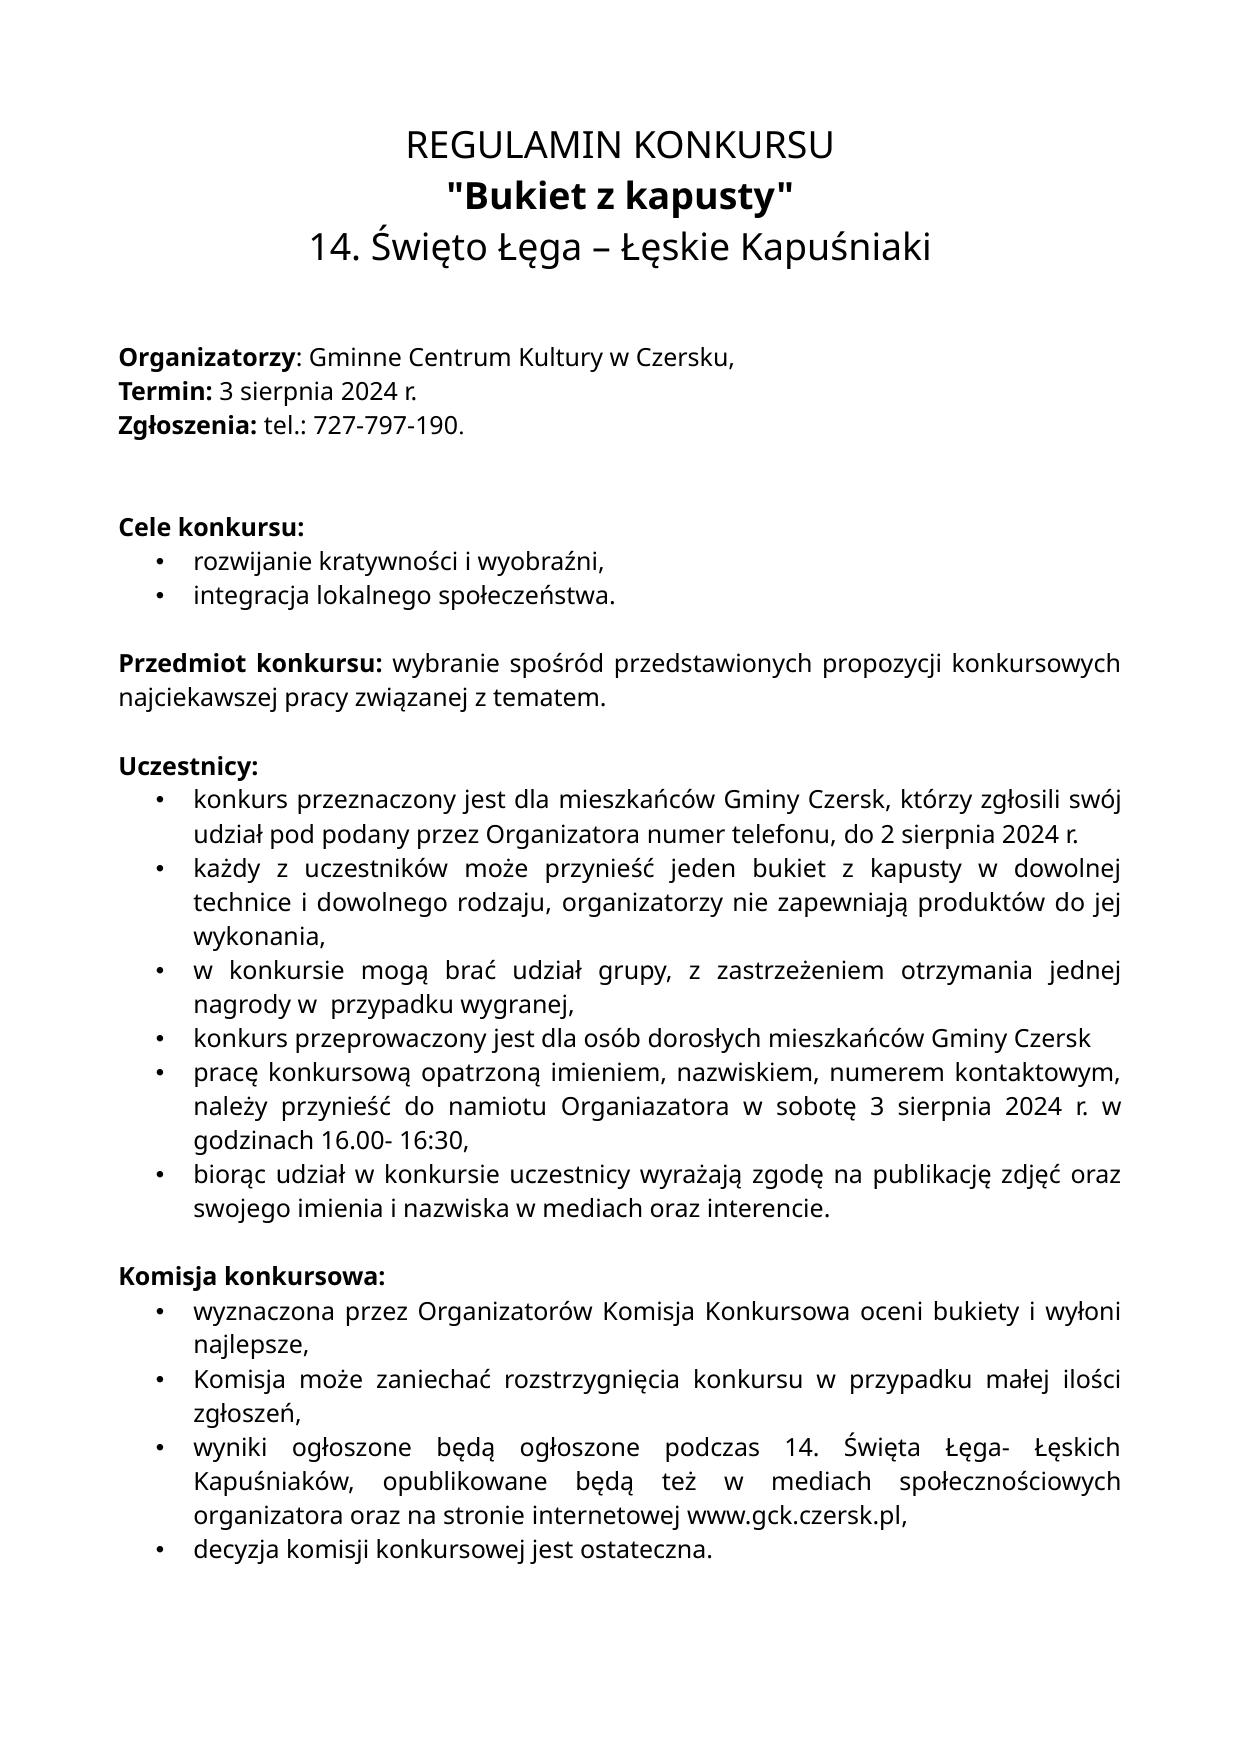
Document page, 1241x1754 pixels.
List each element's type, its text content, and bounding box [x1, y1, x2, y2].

list rozwijanie kratywności i wyobraźni, [156, 544, 1122, 578]
text Przedmiot konkursu: wybranie spośród przedstawionych propozycji konkursowych najciekawszej pracy związanej z tematem. [118, 646, 1122, 714]
list decyzja komisji konkursowej jest ostateczna. [156, 1532, 1122, 1566]
text Uczestnicy: [118, 748, 1122, 782]
text Termin: 3 sierpnia 2024 r. [118, 373, 1122, 407]
list integracja lokalnego społeczeństwa. [156, 578, 1122, 612]
list konkurs przeprowaczony jest dla osób dorosłych mieszkańców Gminy Czersk [156, 1021, 1122, 1055]
list konkurs przeznaczony jest dla mieszkańców Gminy Czersk, którzy zgłosili swój udział pod podany przez Organizatora numer telefonu, do 2 sierpnia 2024 r. [156, 782, 1122, 850]
list Komisja może zaniechać rozstrzygnięcia konkursu w przypadku małej ilości zgłoszeń, [156, 1361, 1122, 1429]
list każdy z uczestników może przynieść jeden bukiet z kapusty w dowolnej technice i dowolnego rodzaju, organizatorzy nie zapewniają produktów do jej wykonania, [156, 850, 1122, 952]
text Organizatorzy: Gminne Centrum Kultury w Czersku, [118, 339, 1122, 373]
text REGULAMIN KONKURSU [118, 118, 1122, 169]
text Komisja konkursowa: [118, 1259, 1122, 1293]
list biorąc udział w konkursie uczestnicy wyrażają zgodę na publikację zdjęć oraz swojego imienia i nazwiska w mediach oraz interencie. [156, 1157, 1122, 1225]
list w konkursie mogą brać udział grupy, z zastrzeżeniem otrzymania jednej nagrody w przypadku wygranej, [156, 952, 1122, 1021]
list wyznaczona przez Organizatorów Komisja Konkursowa oceni bukiety i wyłoni najlepsze, [156, 1293, 1122, 1361]
text 14. Święto Łęga – Łęskie Kapuśniaki [118, 220, 1122, 271]
list wyniki ogłoszone będą ogłoszone podczas 14. Święta Łęga- Łęskich Kapuśniaków, opublikowane będą też w mediach społecznościowych organizatora oraz na stronie internetowej www.gck.czersk.pl, [156, 1429, 1122, 1532]
text Cele konkursu: [118, 510, 1122, 544]
text "Bukiet z kapusty" [118, 169, 1122, 220]
text Zgłoszenia: tel.: 727-797-190. [118, 407, 1122, 442]
list pracę konkursową opatrzoną imieniem, nazwiskiem, numerem kontaktowym, należy przynieść do namiotu Organiazatora w sobotę 3 sierpnia 2024 r. w godzinach 16.00- 16:30, [156, 1055, 1122, 1157]
